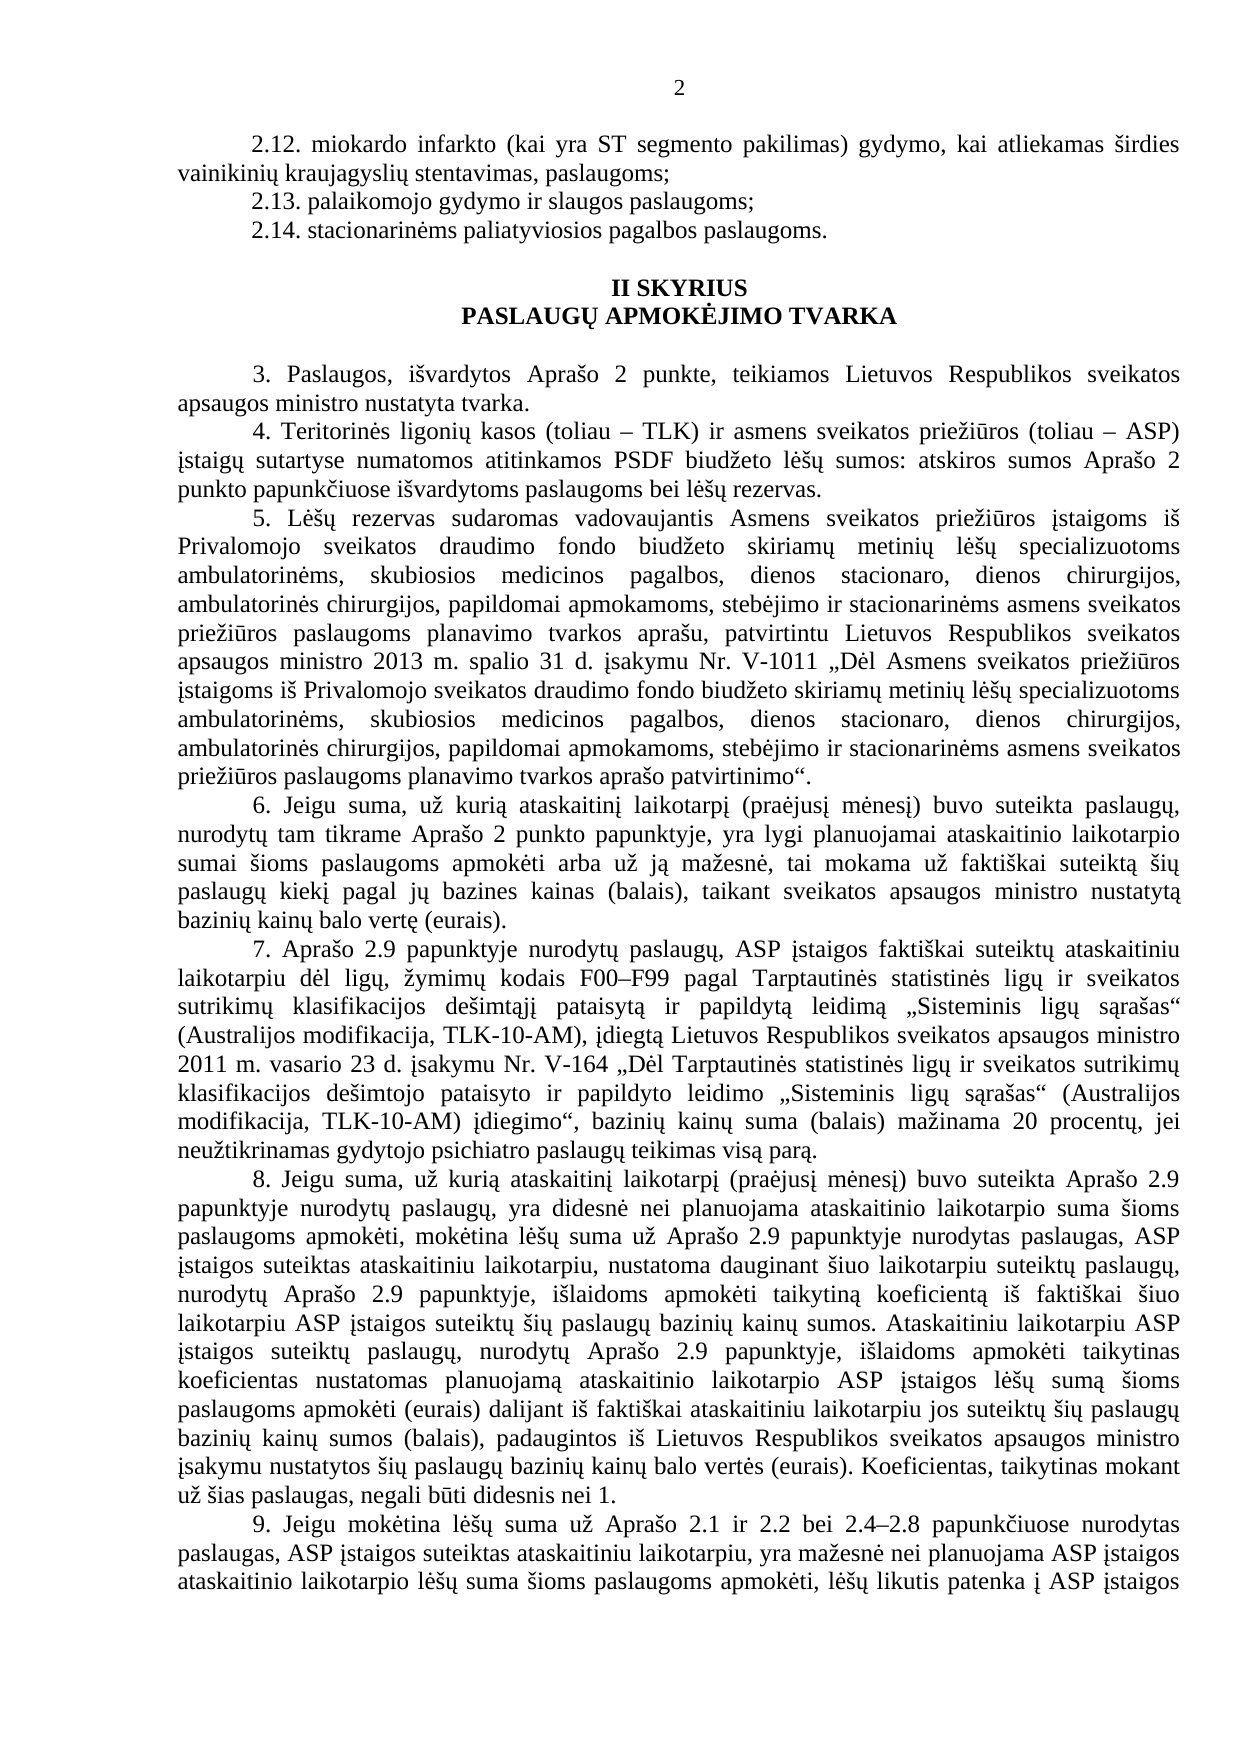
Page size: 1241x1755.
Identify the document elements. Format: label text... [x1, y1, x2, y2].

text 2.12. miokardo infarkto (kai yra ST segmento pakilimas) gydymo, kai atliekamas širdies vainikinių kraujagyslių stentavimas, paslaugoms; [177, 129, 1181, 186]
text 2.14. stacionarinėms paliatyviosios pagalbos paslaugoms. [177, 215, 1181, 244]
text PASLAUGŲ APMOKĖJIMO TVARKA [177, 301, 1181, 330]
text 2.13. palaikomojo gydymo ir slaugos paslaugoms; [177, 186, 1181, 215]
text 9. Jeigu mokėtina lėšų suma už Aprašo 2.1 ir 2.2 bei 2.4–2.8 papunkčiuose nurodytas paslaugas, ASP įstaigos suteiktas ataskaitiniu laikotarpiu, yra mažesnė nei planuojama ASP įstaigos ataskaitinio laikotarpio lėšų suma šioms paslaugoms apmokėti, lėšų likutis patenka į ASP įstaigos [177, 1509, 1181, 1595]
text 5. Lėšų rezervas sudaromas vadovaujantis Asmens sveikatos priežiūros įstaigoms iš Privalomojo sveikatos draudimo fondo biudžeto skiriamų metinių lėšų specializuotoms ambulatorinėms, skubiosios medicinos pagalbos, dienos stacionaro, dienos chirurgijos, ambulatorinės chirurgijos, papildomai apmokamoms, stebėjimo ir stacionarinėms asmens sveikatos priežiūros paslaugoms planavimo tvarkos aprašu, patvirtintu Lietuvos Respublikos sveikatos apsaugos ministro 2013 m. spalio 31 d. įsakymu Nr. V-1011 „Dėl Asmens sveikatos priežiūros įstaigoms iš Privalomojo sveikatos draudimo fondo biudžeto skiriamų metinių lėšų specializuotoms ambulatorinėms, skubiosios medicinos pagalbos, dienos stacionaro, dienos chirurgijos, ambulatorinės chirurgijos, papildomai apmokamoms, stebėjimo ir stacionarinėms asmens sveikatos priežiūros paslaugoms planavimo tvarkos aprašo patvirtinimo“. [177, 503, 1181, 790]
text 3. Paslaugos, išvardytos Aprašo 2 punkte, teikiamos Lietuvos Respublikos sveikatos apsaugos ministro nustatyta tvarka. [177, 359, 1181, 416]
text 6. Jeigu suma, už kurią ataskaitinį laikotarpį (praėjusį mėnesį) buvo suteikta paslaugų, nurodytų tam tikrame Aprašo 2 punkto papunktyje, yra lygi planuojamai ataskaitinio laikotarpio sumai šioms paslaugoms apmokėti arba už ją mažesnė, tai mokama už faktiškai suteiktą šių paslaugų kiekį pagal jų bazines kainas (balais), taikant sveikatos apsaugos ministro nustatytą bazinių kainų balo vertę (eurais). [177, 790, 1181, 934]
text II SKYRIUS [177, 273, 1181, 301]
text 8. Jeigu suma, už kurią ataskaitinį laikotarpį (praėjusį mėnesį) buvo suteikta Aprašo 2.9 papunktyje nurodytų paslaugų, yra didesnė nei planuojama ataskaitinio laikotarpio suma šioms paslaugoms apmokėti, mokėtina lėšų suma už Aprašo 2.9 papunktyje nurodytas paslaugas, ASP įstaigos suteiktas ataskaitiniu laikotarpiu, nustatoma dauginant šiuo laikotarpiu suteiktų paslaugų, nurodytų Aprašo 2.9 papunktyje, išlaidoms apmokėti taikytiną koeficientą iš faktiškai šiuo laikotarpiu ASP įstaigos suteiktų šių paslaugų bazinių kainų sumos. Ataskaitiniu laikotarpiu ASP įstaigos suteiktų paslaugų, nurodytų Aprašo 2.9 papunktyje, išlaidoms apmokėti taikytinas koeficientas nustatomas planuojamą ataskaitinio laikotarpio ASP įstaigos lėšų sumą šioms paslaugoms apmokėti (eurais) dalijant iš faktiškai ataskaitiniu laikotarpiu jos suteiktų šių paslaugų bazinių kainų sumos (balais), padaugintos iš Lietuvos Respublikos sveikatos apsaugos ministro įsakymu nustatytos šių paslaugų bazinių kainų balo vertės (eurais). Koeficientas, taikytinas mokant už šias paslaugas, negali būti didesnis nei 1. [177, 1164, 1181, 1509]
text 7. Aprašo 2.9 papunktyje nurodytų paslaugų, ASP įstaigos faktiškai suteiktų ataskaitiniu laikotarpiu dėl ligų, žymimų kodais F00–F99 pagal Tarptautinės statistinės ligų ir sveikatos sutrikimų klasifikacijos dešimtąjį pataisytą ir papildytą leidimą „Sisteminis ligų sąrašas“ (Australijos modifikacija, TLK-10-AM), įdiegtą Lietuvos Respublikos sveikatos apsaugos ministro 2011 m. vasario 23 d. įsakymu Nr. V-164 „Dėl Tarptautinės statistinės ligų ir sveikatos sutrikimų klasifikacijos dešimtojo pataisyto ir papildyto leidimo „Sisteminis ligų sąrašas“ (Australijos modifikacija, TLK-10-AM) įdiegimo“, bazinių kainų suma (balais) mažinama 20 procentų, jei neužtikrinamas gydytojo psichiatro paslaugų teikimas visą parą. [177, 934, 1181, 1164]
text 4. Teritorinės ligonių kasos (toliau – TLK) ir asmens sveikatos priežiūros (toliau – ASP) įstaigų sutartyse numatomos atitinkamos PSDF biudžeto lėšų sumos: atskiros sumos Aprašo 2 punkto papunkčiuose išvardytoms paslaugoms bei lėšų rezervas. [177, 416, 1181, 503]
